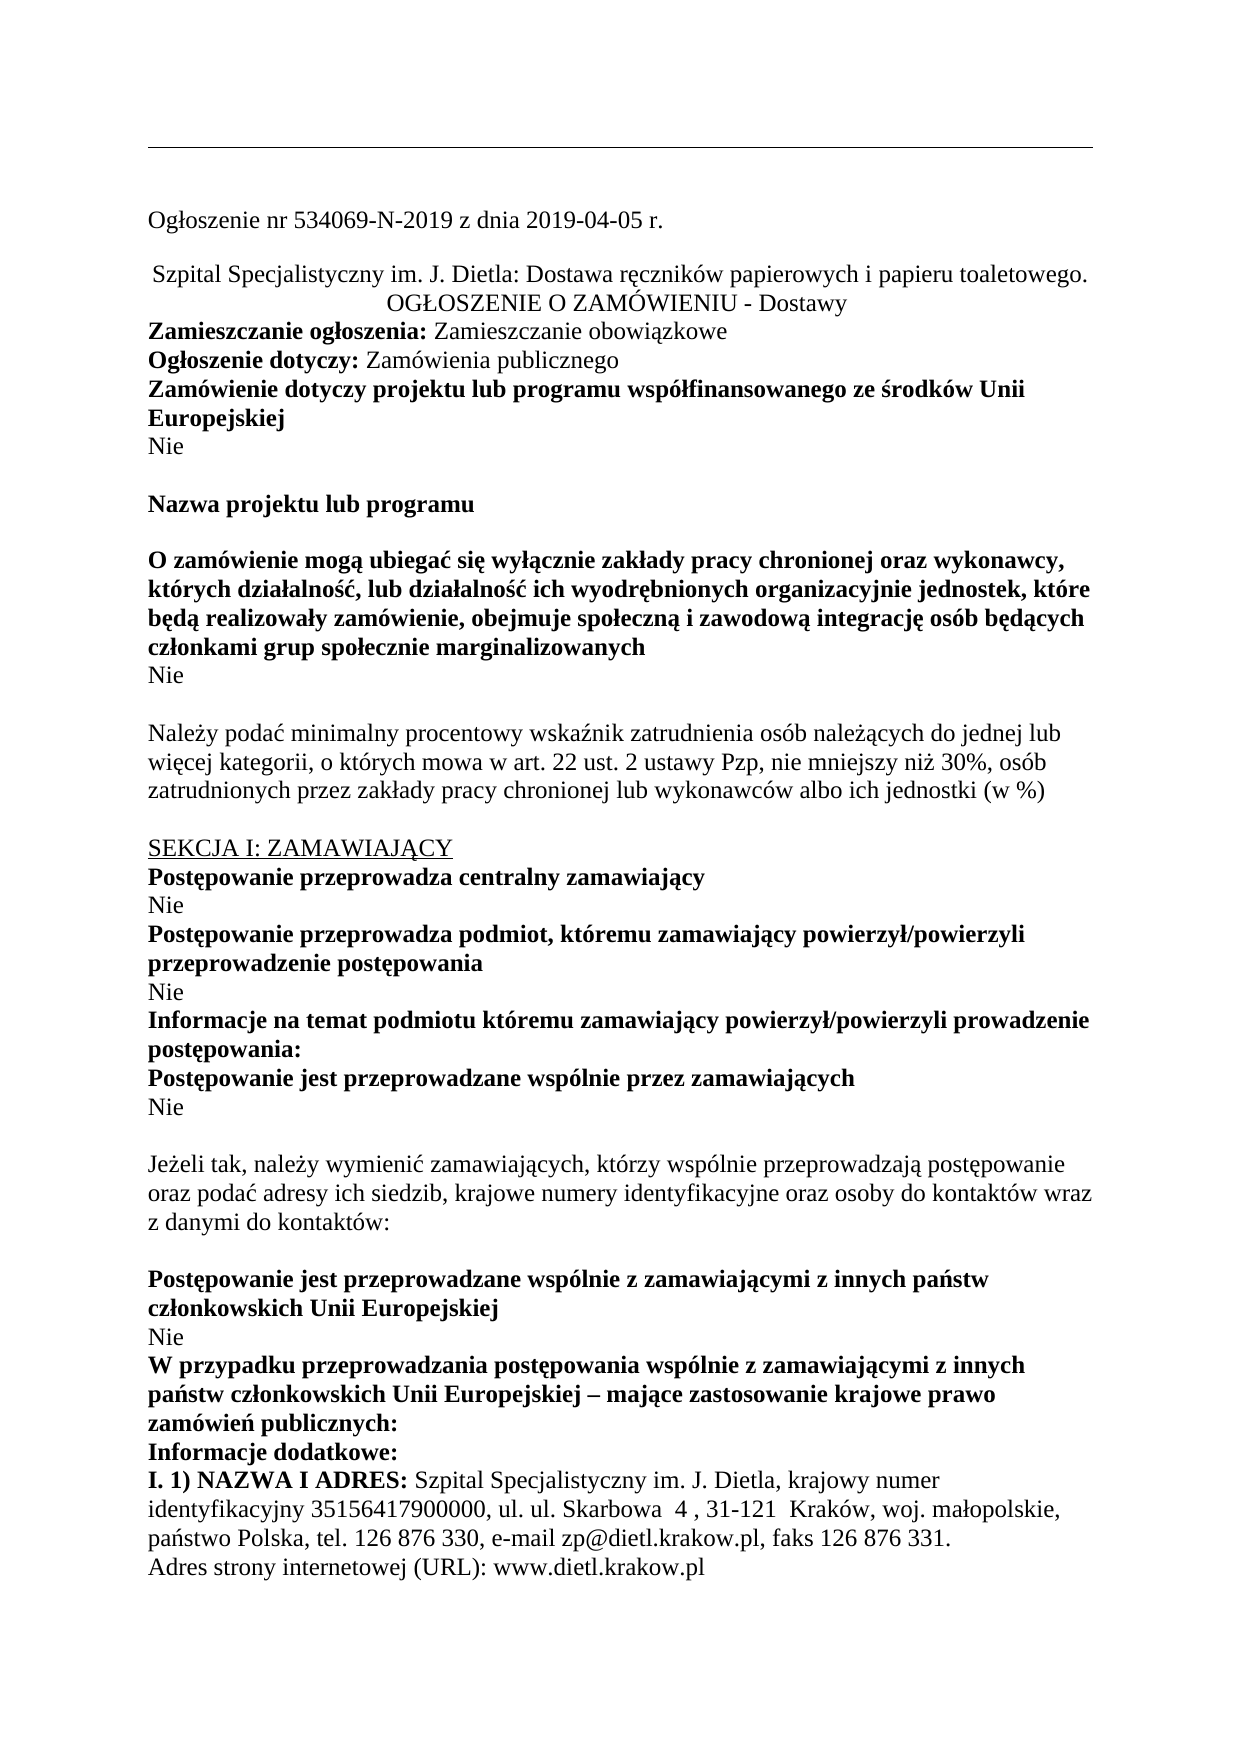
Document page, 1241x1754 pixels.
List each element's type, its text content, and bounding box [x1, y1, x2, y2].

text Informacje na temat podmiotu któremu zamawiający powierzył/powierzyli prowadzenie postępowania: Postępowanie jest przeprowadzane wspólnie przez zamawiających [148, 1006, 1093, 1092]
text Nie [148, 977, 1093, 1006]
text W przypadku przeprowadzania postępowania wspólnie z zamawiającymi z innych państw członkowskich Unii Europejskiej – mające zastosowanie krajowe prawo zamówień publicznych: Informacje dodatkowe: [148, 1351, 1093, 1466]
text SEKCJA I: ZAMAWIAJĄCY [148, 833, 1093, 862]
text Nazwa projektu lub programu [148, 460, 1093, 546]
text Zamówienie dotyczy projektu lub programu współfinansowanego ze środków Unii Europejskiej [148, 374, 1093, 431]
text Nie [148, 661, 1093, 689]
text Zamieszczanie ogłoszenia: Zamieszczanie obowiązkowe [148, 316, 1093, 345]
text Należy podać minimalny procentowy wskaźnik zatrudnienia osób należących do jednej lub więcej kategorii, o których mowa w art. 22 ust. 2 ustawy Pzp, nie mniejszy niż 30%, osób zatrudnionych przez zakłady pracy chronionej lub wykonawców albo ich jednostki (w %) [148, 689, 1093, 833]
text Jeżeli tak, należy wymienić zamawiających, którzy wspólnie przeprowadzają postępowanie oraz podać adresy ich siedzib, krajowe numery identyfikacyjne oraz osoby do kontaktów wraz z danymi do kontaktów: Postępowanie jest przeprowadzane wspólnie z zamawiającymi z innych państw członkowskich Unii Europejskiej [148, 1121, 1093, 1322]
text Ogłoszenie nr 534069-N-2019 z dnia 2019-04-05 r. [148, 148, 1093, 234]
text Nie [148, 431, 1093, 460]
text Szpital Specjalistyczny im. J. Dietla: Dostawa ręczników papierowych i papieru toaletowego. OGŁOSZENIE O ZAMÓWIENIU - Dostawy [148, 259, 1093, 316]
text Postępowanie przeprowadza centralny zamawiający [148, 862, 1093, 891]
text I. 1) NAZWA I ADRES: Szpital Specjalistyczny im. J. Dietla, krajowy numer identyfikacyjny 35156417900000, ul. ul. Skarbowa 4 , 31-121 Kraków, woj. małopolskie, państwo Polska, tel. 126 876 330, e-mail zp@dietl.krakow.pl, faks 126 876 331. Adres strony internetowej (URL): www.dietl.krakow.pl [148, 1466, 1093, 1581]
text Nie [148, 1322, 1093, 1351]
text Nie [148, 891, 1093, 919]
text Ogłoszenie dotyczy: Zamówienia publicznego [148, 345, 1093, 374]
text Nie [148, 1092, 1093, 1121]
text Postępowanie przeprowadza podmiot, któremu zamawiający powierzył/powierzyli przeprowadzenie postępowania [148, 919, 1093, 977]
text O zamówienie mogą ubiegać się wyłącznie zakłady pracy chronionej oraz wykonawcy, których działalność, lub działalność ich wyodrębnionych organizacyjnie jednostek, które będą realizowały zamówienie, obejmuje społeczną i zawodową integrację osób będących członkami grup społecznie marginalizowanych [148, 546, 1093, 661]
